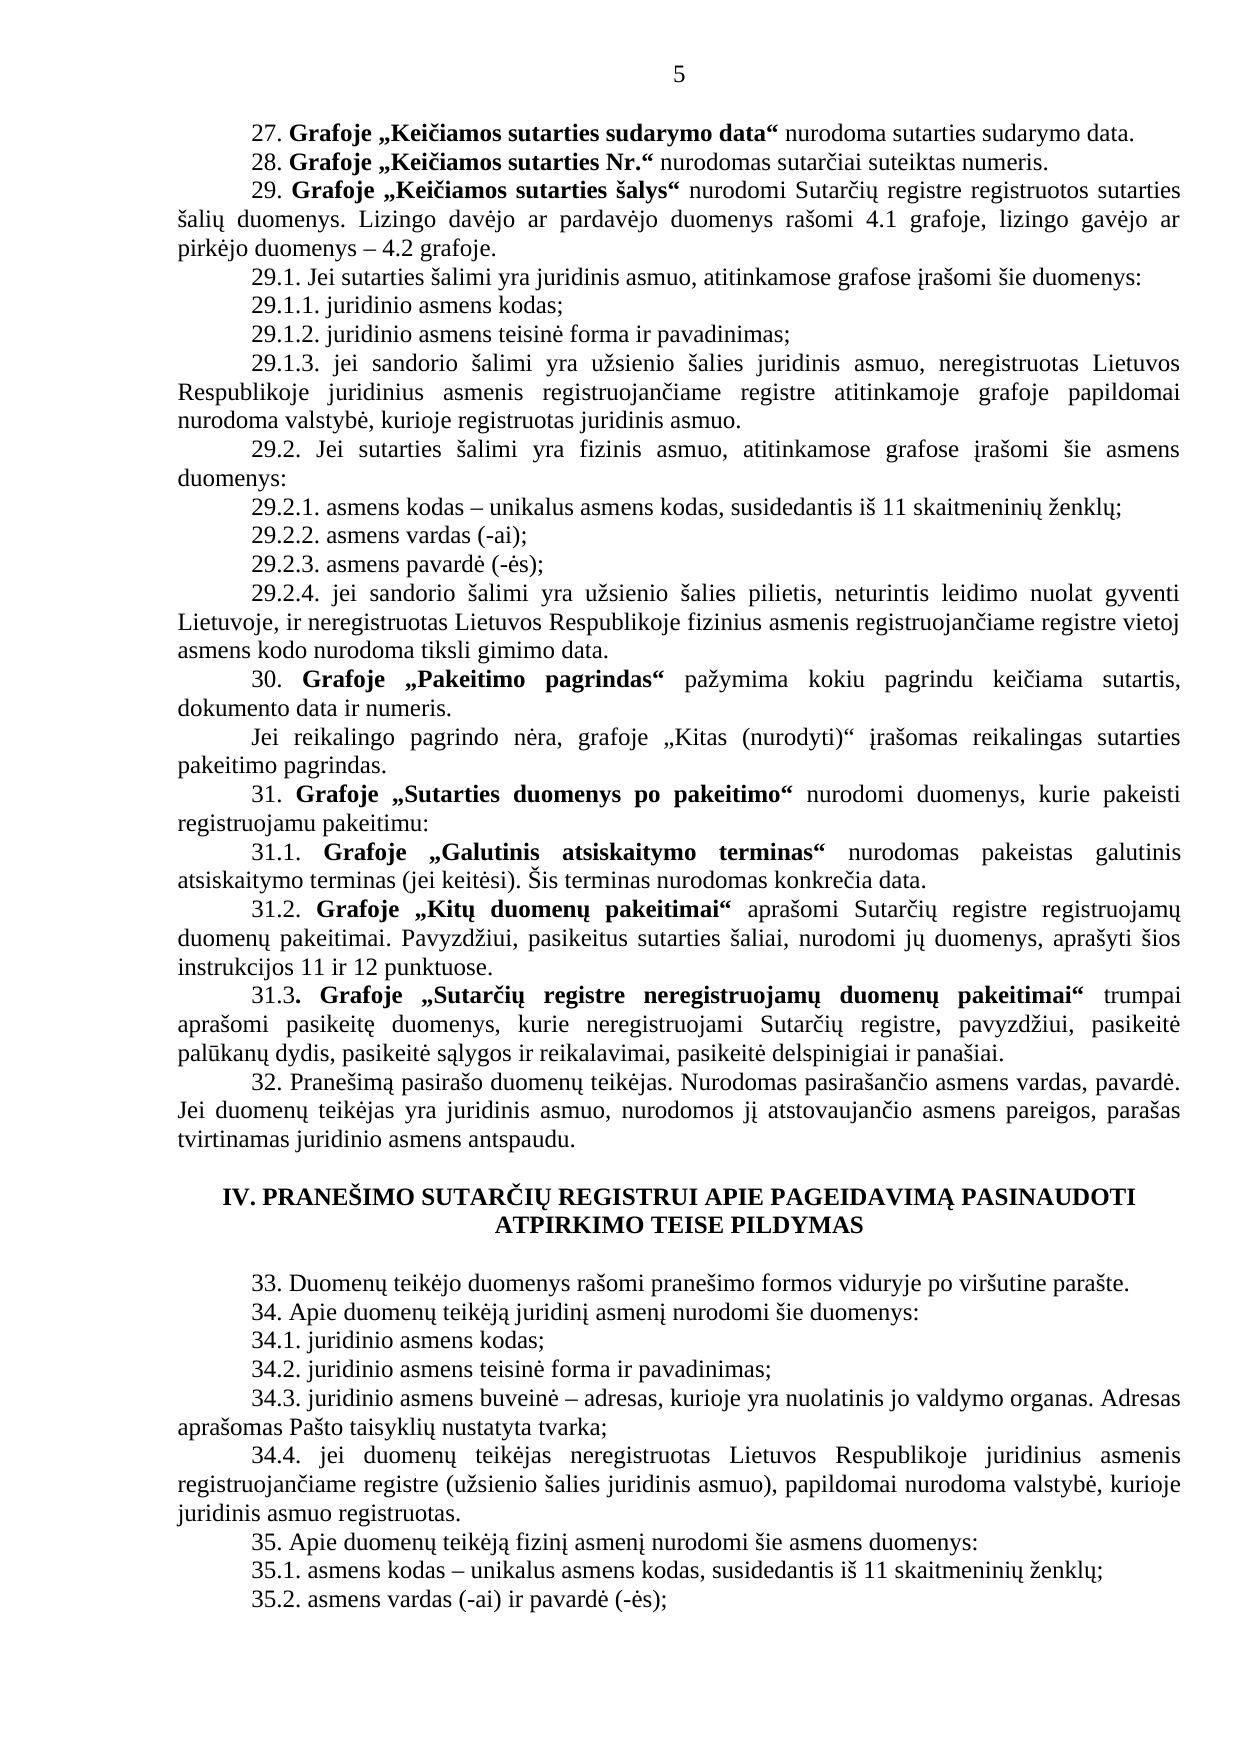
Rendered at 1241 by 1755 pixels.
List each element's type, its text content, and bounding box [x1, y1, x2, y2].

text 31.1. Grafoje „Galutinis atsiskaitymo terminas“ nurodomas pakeistas galutinis atsiskaitymo terminas (jei keitėsi). Šis terminas nurodomas konkrečia data. [177, 837, 1181, 894]
text 29. Grafoje „Keičiamos sutarties šalys“ nurodomi Sutarčių registre registruotos sutarties šalių duomenys. Lizingo davėjo ar pardavėjo duomenys rašomi 4.1 grafoje, lizingo gavėjo ar pirkėjo duomenys – 4.2 grafoje. [177, 176, 1181, 262]
text 32. Pranešimą pasirašo duomenų teikėjas. Nurodomas pasirašančio asmens vardas, pavardė. Jei duomenų teikėjas yra juridinis asmuo, nurodomos jį atstovaujančio asmens pareigos, parašas tvirtinamas juridinio asmens antspaudu. [177, 1067, 1181, 1153]
text 31.2. Grafoje „Kitų duomenų pakeitimai“ aprašomi Sutarčių registre registruojamų duomenų pakeitimai. Pavyzdžiui, pasikeitus sutarties šaliai, nurodomi jų duomenys, aprašyti šios instrukcijos 11 ir 12 punktuose. [177, 894, 1181, 981]
text 29.2.2. asmens vardas (-ai); [177, 521, 1181, 549]
text 29.2.1. asmens kodas – unikalus asmens kodas, susidedantis iš 11 skaitmeninių ženklų; [177, 492, 1181, 521]
text 28. Grafoje „Keičiamos sutarties Nr.“ nurodomas sutarčiai suteiktas numeris. [177, 147, 1181, 176]
text 31.3. Grafoje „Sutarčių registre neregistruojamų duomenų pakeitimai“ trumpai aprašomi pasikeitę duomenys, kurie neregistruojami Sutarčių registre, pavyzdžiui, pasikeitė palūkanų dydis, pasikeitė sąlygos ir reikalavimai, pasikeitė delspinigiai ir panašiai. [177, 981, 1181, 1067]
text 34.3. juridinio asmens buveinė – adresas, kurioje yra nuolatinis jo valdymo organas. Adresas aprašomas Pašto taisyklių nustatyta tvarka; [177, 1383, 1181, 1441]
text 35. Apie duomenų teikėją fizinį asmenį nurodomi šie asmens duomenys: [177, 1527, 1181, 1556]
text 29.1.2. juridinio asmens teisinė forma ir pavadinimas; [177, 319, 1181, 348]
text 29.2.3. asmens pavardė (-ės); [177, 549, 1181, 578]
text IV. PRANEŠIMO SUTARČIŲ REGISTRUI APIE PAGEIDAVIMĄ PASINAUDOTI ATPIRKIMO TEISE PILDYMAS [177, 1182, 1181, 1239]
text 30. Grafoje „Pakeitimo pagrindas“ pažymima kokiu pagrindu keičiama sutartis, dokumento data ir numeris. [177, 664, 1181, 722]
text 29.1. Jei sutarties šalimi yra juridinis asmuo, atitinkamose grafose įrašomi šie duomenys: [177, 262, 1181, 291]
text 29.1.3. jei sandorio šalimi yra užsienio šalies juridinis asmuo, neregistruotas Lietuvos Respublikoje juridinius asmenis registruojančiame registre atitinkamoje grafoje papildomai nurodoma valstybė, kurioje registruotas juridinis asmuo. [177, 348, 1181, 434]
text 31. Grafoje „Sutarties duomenys po pakeitimo“ nurodomi duomenys, kurie pakeisti registruojamu pakeitimu: [177, 779, 1181, 837]
text 33. Duomenų teikėjo duomenys rašomi pranešimo formos viduryje po viršutine parašte. [177, 1268, 1181, 1297]
text 35.2. asmens vardas (-ai) ir pavardė (-ės); [177, 1584, 1181, 1613]
text 35.1. asmens kodas – unikalus asmens kodas, susidedantis iš 11 skaitmeninių ženklų; [177, 1556, 1181, 1584]
text 34.2. juridinio asmens teisinė forma ir pavadinimas; [177, 1354, 1181, 1383]
text 29.2. Jei sutarties šalimi yra fizinis asmuo, atitinkamose grafose įrašomi šie asmens duomenys: [177, 434, 1181, 492]
text 34.1. juridinio asmens kodas; [177, 1326, 1181, 1354]
text Jei reikalingo pagrindo nėra, grafoje „Kitas (nurodyti)“ įrašomas reikalingas sutarties pakeitimo pagrindas. [177, 722, 1181, 779]
text 27. Grafoje „Keičiamos sutarties sudarymo data“ nurodoma sutarties sudarymo data. [177, 118, 1181, 147]
text 34. Apie duomenų teikėją juridinį asmenį nurodomi šie duomenys: [177, 1297, 1181, 1326]
text 29.1.1. juridinio asmens kodas; [177, 291, 1181, 319]
text 29.2.4. jei sandorio šalimi yra užsienio šalies pilietis, neturintis leidimo nuolat gyventi Lietuvoje, ir neregistruotas Lietuvos Respublikoje fizinius asmenis registruojančiame registre vietoj asmens kodo nurodoma tiksli gimimo data. [177, 578, 1181, 664]
text 34.4. jei duomenų teikėjas neregistruotas Lietuvos Respublikoje juridinius asmenis registruojančiame registre (užsienio šalies juridinis asmuo), papildomai nurodoma valstybė, kurioje juridinis asmuo registruotas. [177, 1441, 1181, 1527]
